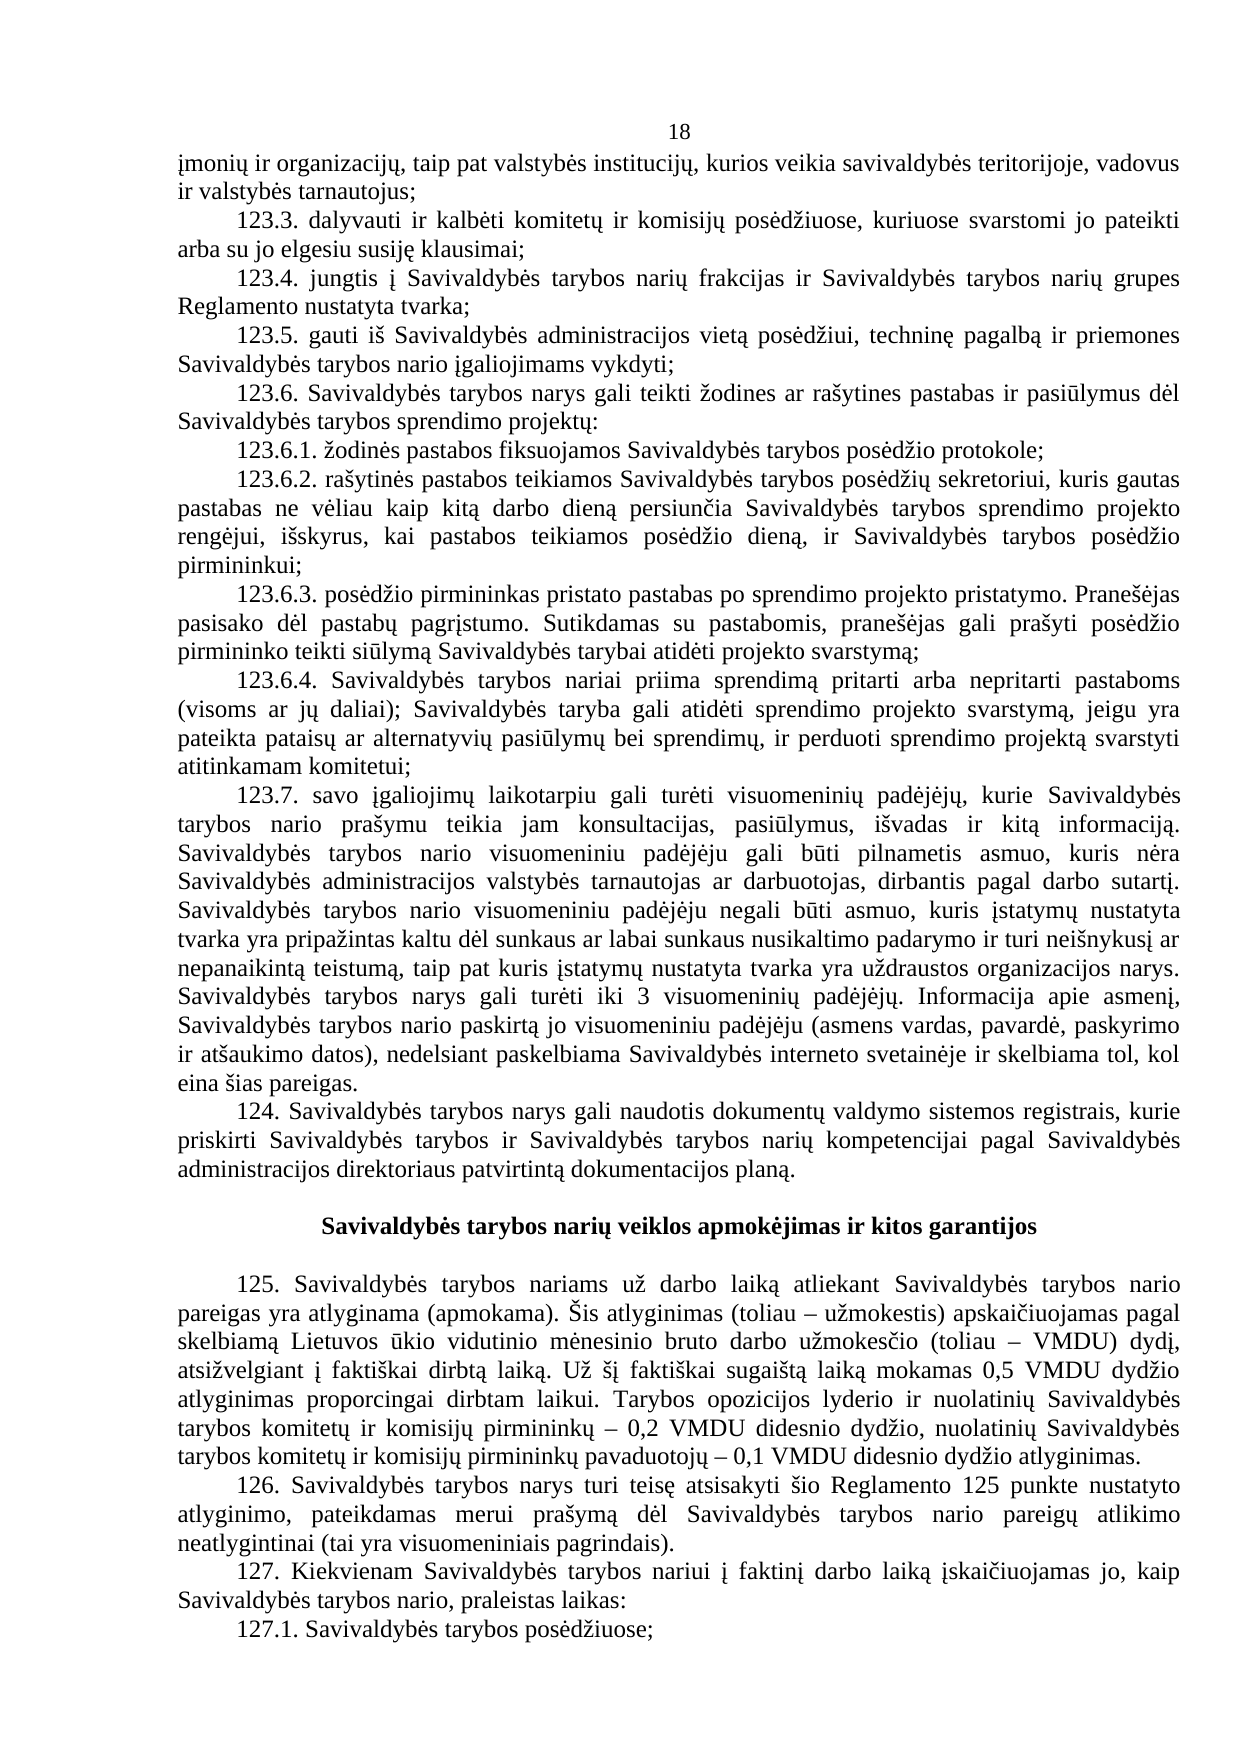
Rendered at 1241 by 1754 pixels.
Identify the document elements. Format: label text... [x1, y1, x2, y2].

text 125. Savivaldybės tarybos nariams už darbo laiką atliekant Savivaldybės tarybos nario pareigas yra atlyginama (apmokama). Šis atlyginimas (toliau – užmokestis) apskaičiuojamas pagal skelbiamą Lietuvos ūkio vidutinio mėnesinio bruto darbo užmokesčio (toliau – VMDU) dydį, atsižvelgiant į faktiškai dirbtą laiką. Už šį faktiškai sugaištą laiką mokamas 0,5 VMDU dydžio atlyginimas proporcingai dirbtam laikui. Tarybos opozicijos lyderio ir nuolatinių Savivaldybės tarybos komitetų ir komisijų pirmininkų – 0,2 VMDU didesnio dydžio, nuolatinių Savivaldybės tarybos komitetų ir komisijų pirmininkų pavaduotojų – 0,1 VMDU didesnio dydžio atlyginimas. [177, 1269, 1181, 1470]
text 123.5. gauti iš Savivaldybės administracijos vietą posėdžiui, techninę pagalbą ir priemones Savivaldybės tarybos nario įgaliojimams vykdyti; [177, 320, 1181, 378]
text įmonių ir organizacijų, taip pat valstybės institucijų, kurios veikia savivaldybės teritorijoje, vadovus ir valstybės tarnautojus; [177, 148, 1181, 205]
text 123.6.2. rašytinės pastabos teikiamos Savivaldybės tarybos posėdžių sekretoriui, kuris gautas pastabas ne vėliau kaip kitą darbo dieną persiunčia Savivaldybės tarybos sprendimo projekto rengėjui, išskyrus, kai pastabos teikiamos posėdžio dieną, ir Savivaldybės tarybos posėdžio pirmininkui; [177, 464, 1181, 579]
text 123.4. jungtis į Savivaldybės tarybos narių frakcijas ir Savivaldybės tarybos narių grupes Reglamento nustatyta tvarka; [177, 263, 1181, 320]
text 123.3. dalyvauti ir kalbėti komitetų ir komisijų posėdžiuose, kuriuose svarstomi jo pateikti arba su jo elgesiu susiję klausimai; [177, 205, 1181, 263]
text 123.6.4. Savivaldybės tarybos nariai priima sprendimą pritarti arba nepritarti pastaboms (visoms ar jų daliai); Savivaldybės taryba gali atidėti sprendimo projekto svarstymą, jeigu yra pateikta pataisų ar alternatyvių pasiūlymų bei sprendimų, ir perduoti sprendimo projektą svarstyti atitinkamam komitetui; [177, 665, 1181, 780]
text 126. Savivaldybės tarybos narys turi teisę atsisakyti šio Reglamento 125 punkte nustatyto atlyginimo, pateikdamas merui prašymą dėl Savivaldybės tarybos nario pareigų atlikimo neatlygintinai (tai yra visuomeniniais pagrindais). [177, 1470, 1181, 1556]
text 123.6.3. posėdžio pirmininkas pristato pastabas po sprendimo projekto pristatymo. Pranešėjas pasisako dėl pastabų pagrįstumo. Sutikdamas su pastabomis, pranešėjas gali prašyti posėdžio pirmininko teikti siūlymą Savivaldybės tarybai atidėti projekto svarstymą; [177, 579, 1181, 665]
text 123.7. savo įgaliojimų laikotarpiu gali turėti visuomeninių padėjėjų, kurie Savivaldybės tarybos nario prašymu teikia jam konsultacijas, pasiūlymus, išvadas ir kitą informaciją. Savivaldybės tarybos nario visuomeniniu padėjėju gali būti pilnametis asmuo, kuris nėra Savivaldybės administracijos valstybės tarnautojas ar darbuotojas, dirbantis pagal darbo sutartį. Savivaldybės tarybos nario visuomeniniu padėjėju negali būti asmuo, kuris įstatymų nustatyta tvarka yra pripažintas kaltu dėl sunkaus ar labai sunkaus nusikaltimo padarymo ir turi neišnykusį ar nepanaikintą teistumą, taip pat kuris įstatymų nustatyta tvarka yra uždraustos organizacijos narys. Savivaldybės tarybos narys gali turėti iki 3 visuomeninių padėjėjų. Informacija apie asmenį, Savivaldybės tarybos nario paskirtą jo visuomeniniu padėjėju (asmens vardas, pavardė, paskyrimo ir atšaukimo datos), nedelsiant paskelbiama Savivaldybės interneto svetainėje ir skelbiama tol, kol eina šias pareigas. [177, 780, 1181, 1096]
text 127. Kiekvienam Savivaldybės tarybos nariui į faktinį darbo laiką įskaičiuojamas jo, kaip Savivaldybės tarybos nario, praleistas laikas: [177, 1556, 1181, 1614]
text 123.6.1. žodinės pastabos fiksuojamos Savivaldybės tarybos posėdžio protokole; [177, 435, 1181, 464]
text 127.1. Savivaldybės tarybos posėdžiuose; [177, 1614, 1181, 1643]
text 123.6. Savivaldybės tarybos narys gali teikti žodines ar rašytines pastabas ir pasiūlymus dėl Savivaldybės tarybos sprendimo projektų: [177, 378, 1181, 435]
text Savivaldybės tarybos narių veiklos apmokėjimas ir kitos garantijos [177, 1211, 1181, 1240]
text 124. Savivaldybės tarybos narys gali naudotis dokumentų valdymo sistemos registrais, kurie priskirti Savivaldybės tarybos ir Savivaldybės tarybos narių kompetencijai pagal Savivaldybės administracijos direktoriaus patvirtintą dokumentacijos planą. [177, 1096, 1181, 1183]
